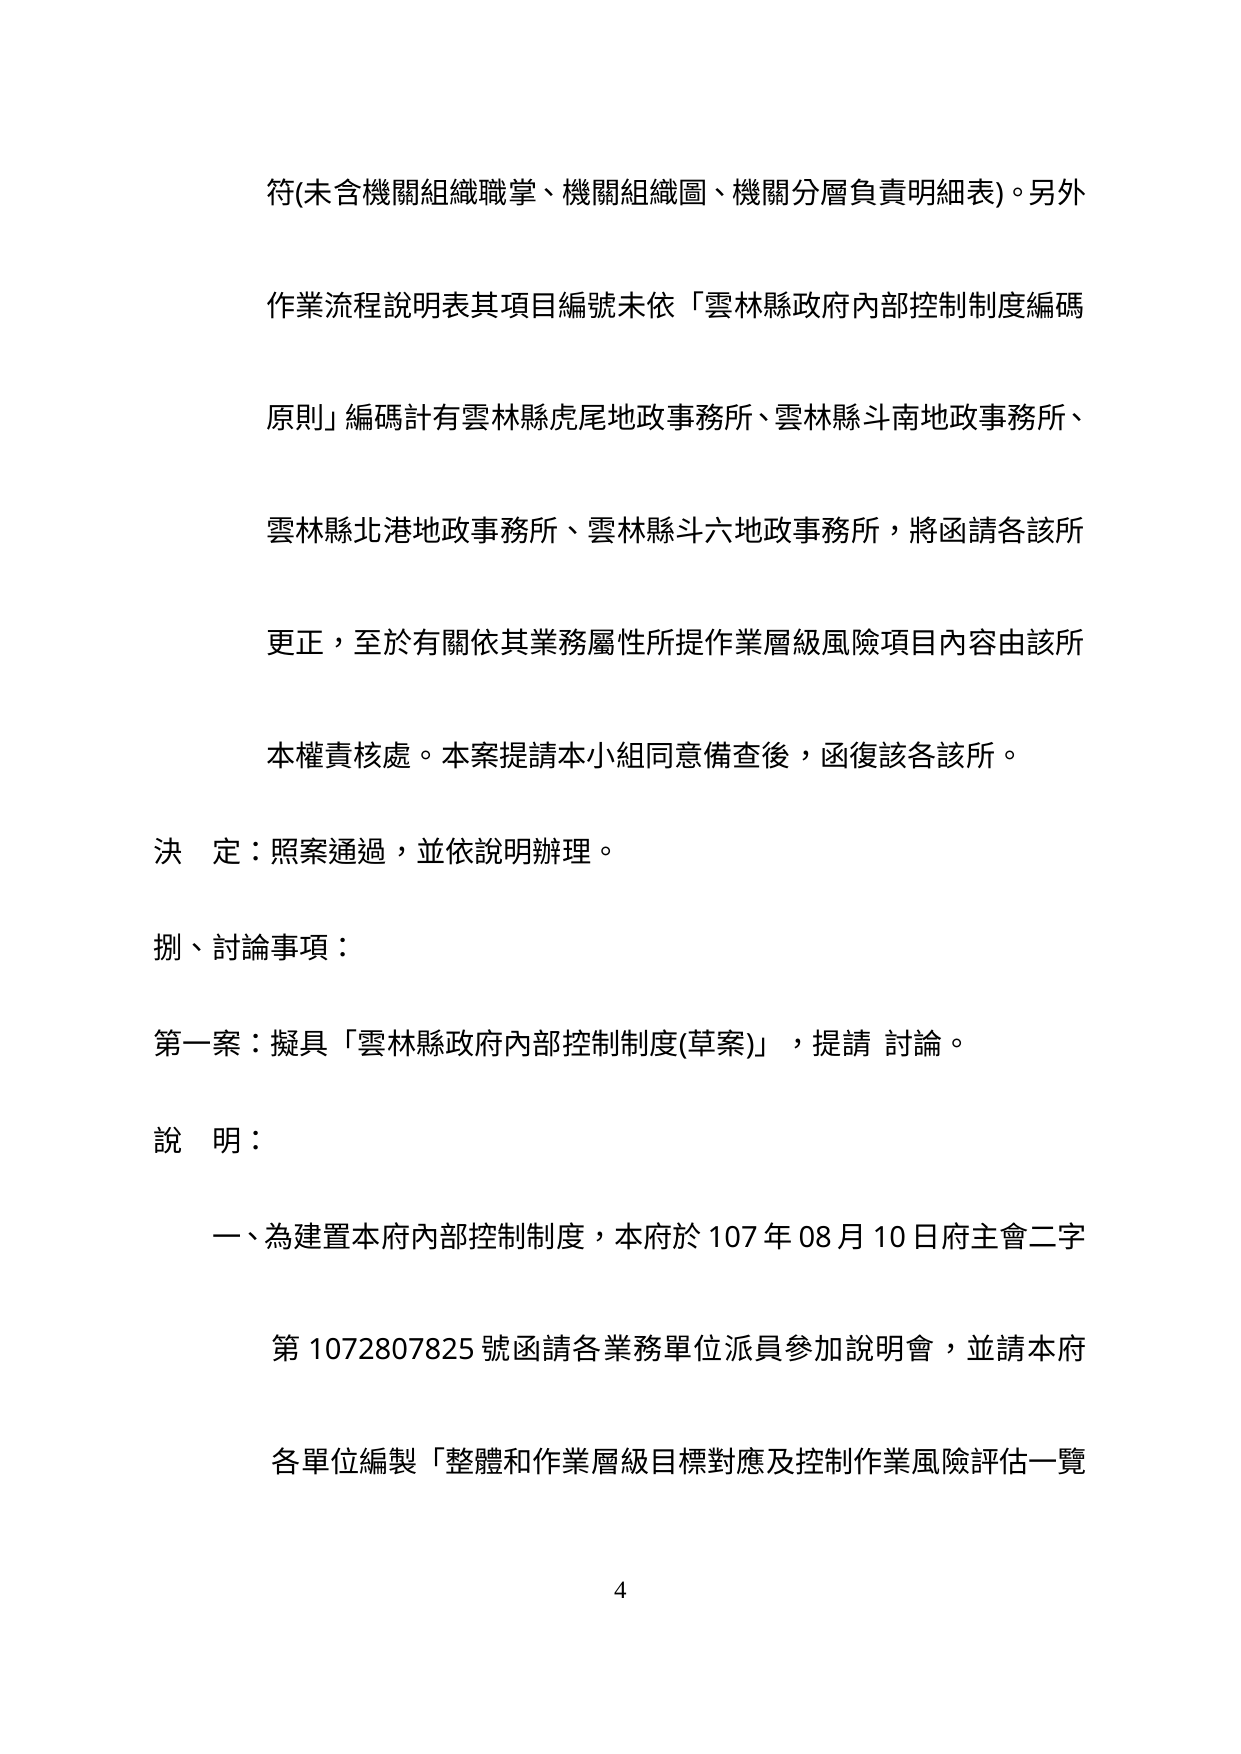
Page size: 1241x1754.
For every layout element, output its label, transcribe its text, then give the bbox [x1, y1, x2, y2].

text 二、本縣所屬二級機關：雲林縣斗六地政事務所、雲林縣虎尾地政事務所、雲林縣西螺地政事務所、雲林縣斗南地政事務所、雲林縣北港地政事務所、雲林縣台西地政事務所內部控制制度業編製完竣並函送本府，上述各所編製內容項目原則上符合本府內部控制制度設計原則第4點規定，惟雲林縣斗南地政事務所編製項目部分未符(未含機關組織職掌、機關組織圖、機關分層負責明細表)。另外作業流程說明表其項目編號未依「雲林縣政府內部控制制度編碼原則」編碼計有雲林縣虎尾地政事務所、雲林縣斗南地政事務所、雲林縣北港地政事務所、雲林縣斗六地政事務所，將函請各該所更正，至於有關依其業務屬性所提作業層級風險項目內容由該所本權責核處。本案提請本小組同意備查後，函復該各該所。 [207, 154, 1087, 791]
text 捌、討論事項： [153, 908, 1087, 983]
text 一、為建置本府內部控制制度，本府於107年08月10日府主會二字第1072807825號函請各業務單位派員參加說明會，並請本府各單位編製「整體和作業層級目標對應及控制作業風險評估一覽 [213, 1197, 1087, 1497]
text 第一案：擬具「雲林縣政府內部控制制度(草案)」，提請 討論。 [153, 1005, 1087, 1080]
text 決 定：照案通過，並依說明辦理。 [153, 812, 1087, 887]
text 說 明： [153, 1101, 1087, 1176]
